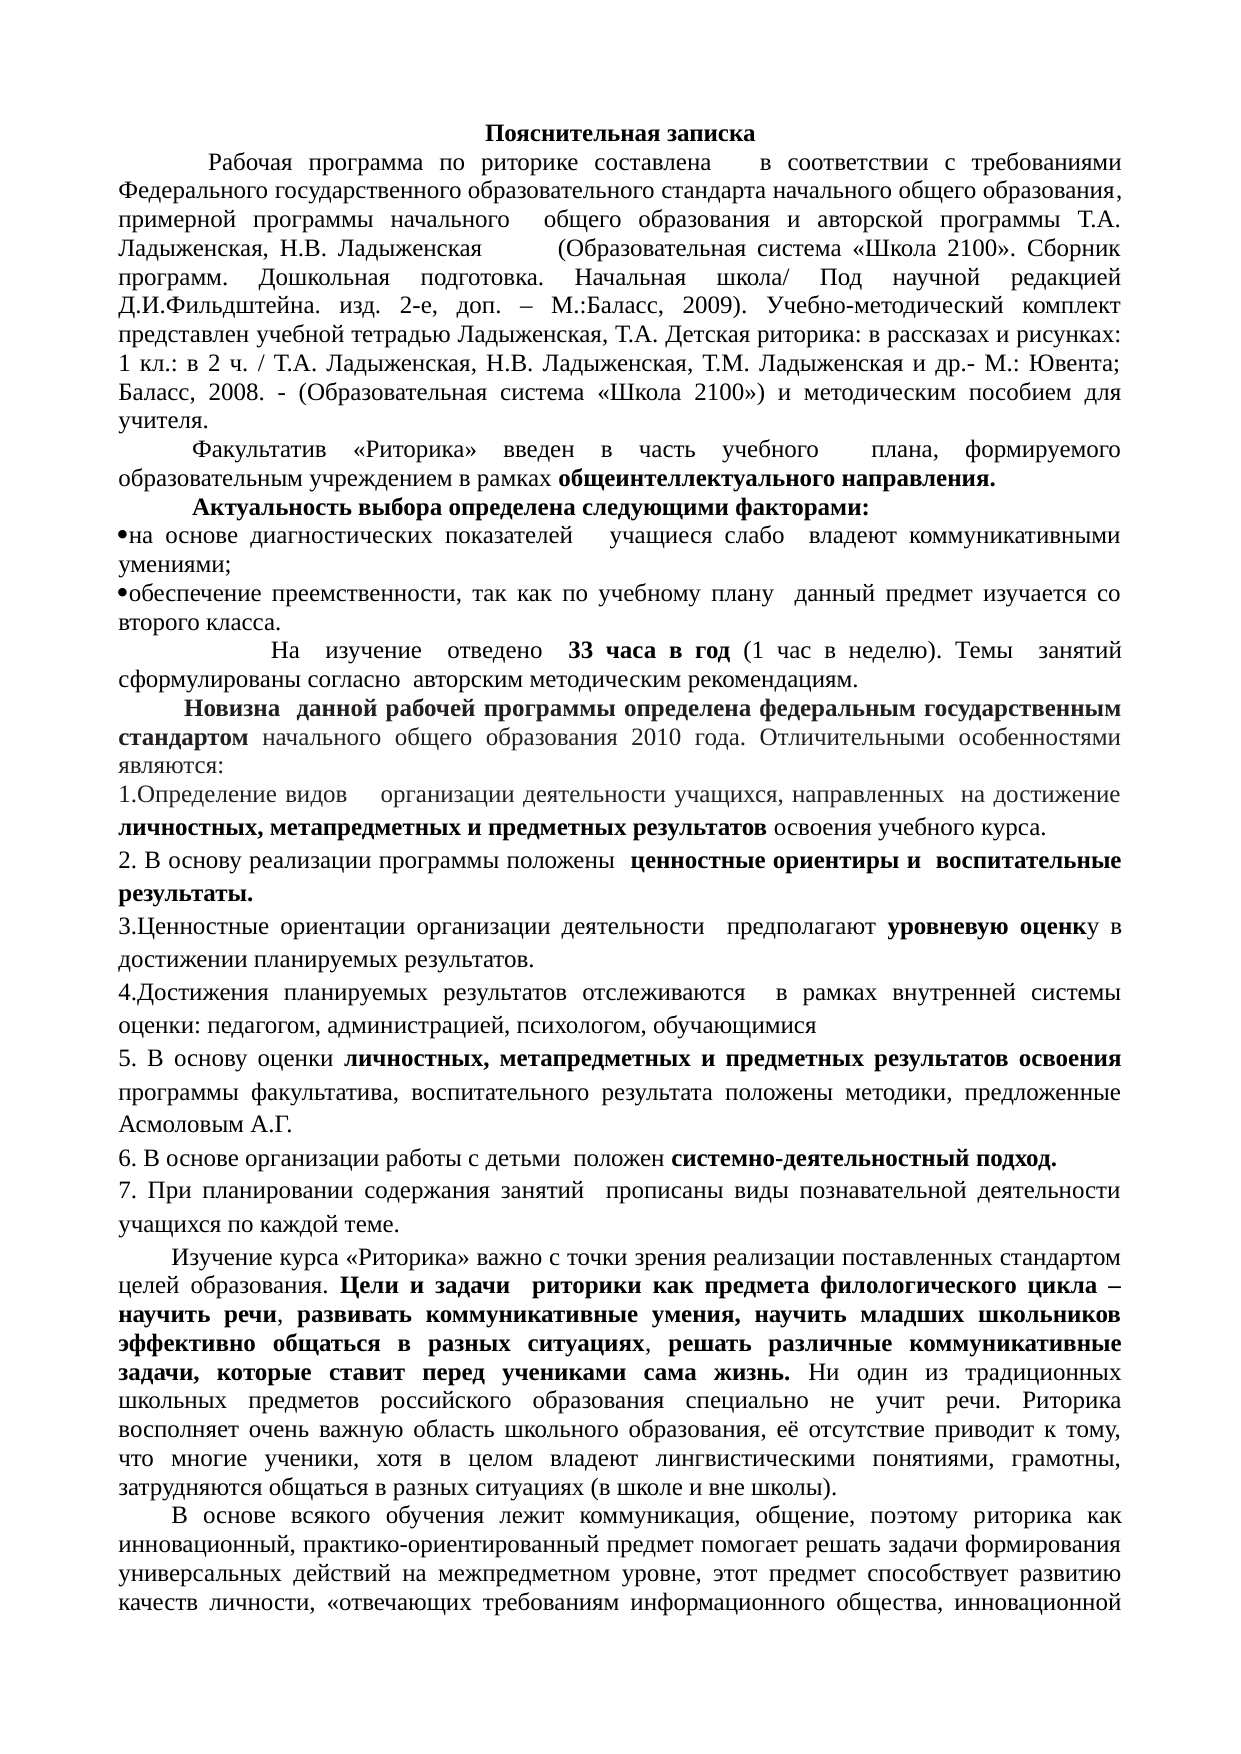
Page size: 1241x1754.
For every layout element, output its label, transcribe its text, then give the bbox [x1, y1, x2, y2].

text 6. В основе организации работы с детьми положен системно-деятельностный подход. [118, 1143, 1122, 1171]
text Факультатив «Риторика» введен в часть учебного плана, формируемого образовательным учреждением в рамках общеинтеллектуального направления. [118, 434, 1122, 492]
text На изучение отведено 33 часа в год (1 час в неделю). Темы занятий сформулированы согласно авторским методическим рекомендациям. [118, 636, 1122, 693]
text 5. В основу оценки личностных, метапредметных и предметных результатов освоения программы факультатива, воспитательного результата положены методики, предложенные Асмоловым А.Г. [118, 1043, 1122, 1138]
text Актуальность выбора определена следующими факторами: [118, 492, 1122, 521]
list на основе диагностических показателей учащиеся слабо владеют коммуникативными умениями; [118, 521, 1122, 578]
text 1.Определение видов организации деятельности учащихся, направленных на достижение личностных, метапредметных и предметных результатов освоения учебного курса. [118, 779, 1122, 841]
text Пояснительная записка [118, 118, 1122, 147]
text Новизна данной рабочей программы определена федеральным государственным стандартом начального общего образования 2010 года. Отличительными особенностями являются: [118, 693, 1122, 779]
text 3.Ценностные ориентации организации деятельности предполагают уровневую оценку в достижении планируемых результатов. [118, 911, 1122, 973]
text 2. В основу реализации программы положены ценностные ориентиры и воспитательные результаты. [118, 845, 1122, 907]
text Изучение курса «Риторика» важно с точки зрения реализации поставленных стандартом целей образования. Цели и задачи риторики как предмета филологического цикла – научить речи, развивать коммуникативные умения, научить младших школьников эффективно общаться в разных ситуациях, решать различные коммуникативные задачи, которые ставит перед учениками сама жизнь. Ни один из традиционных школьных предметов российского образования специально не учит речи. Риторика восполняет очень важную область школьного образования, её отсутствие приводит к тому, что многие ученики, хотя в целом владеют лингвистическими понятиями, грамотны, затрудняются общаться в разных ситуациях (в школе и вне школы). [118, 1242, 1122, 1500]
text 4.Достижения планируемых результатов отслеживаются в рамках внутренней системы оценки: педагогом, администрацией, психологом, обучающимися [118, 977, 1122, 1039]
text Рабочая программа по риторике составлена в соответствии с требованиями Федерального государственного образовательного стандарта начального общего образования, примерной программы начального общего образования и авторской программы Т.А. Ладыженская, Н.В. Ладыженская (Образовательная система «Школа 2100». Сборник программ. Дошкольная подготовка. Начальная школа/ Под научной редакцией Д.И.Фильдштейна. изд. 2-е, доп. – М.:Баласс, 2009). Учебно-методический комплект представлен учебной тетрадью Ладыженская, Т.А. Детская риторика: в рассказах и рисунках: 1 кл.: в 2 ч. / Т.А. Ладыженская, Н.В. Ладыженская, Т.М. Ладыженская и др.- М.: Ювента; Баласс, 2008. - (Образовательная система «Школа 2100») и методическим пособием для учителя. [118, 147, 1122, 434]
list обеспечение преемственности, так как по учебному плану данный предмет изучается со второго класса. [118, 578, 1122, 636]
text 7. При планировании содержания занятий прописаны виды познавательной деятельности учащихся по каждой теме. [118, 1176, 1122, 1237]
text В основе всякого обучения лежит коммуникация, общение, поэтому риторика как инновационный, практико-ориентированный предмет помогает решать задачи формирования универсальных действий на межпредметном уровне, этот предмет способствует развитию качеств личности, «отвечающих требованиям информационного общества, инновационной [118, 1500, 1122, 1615]
